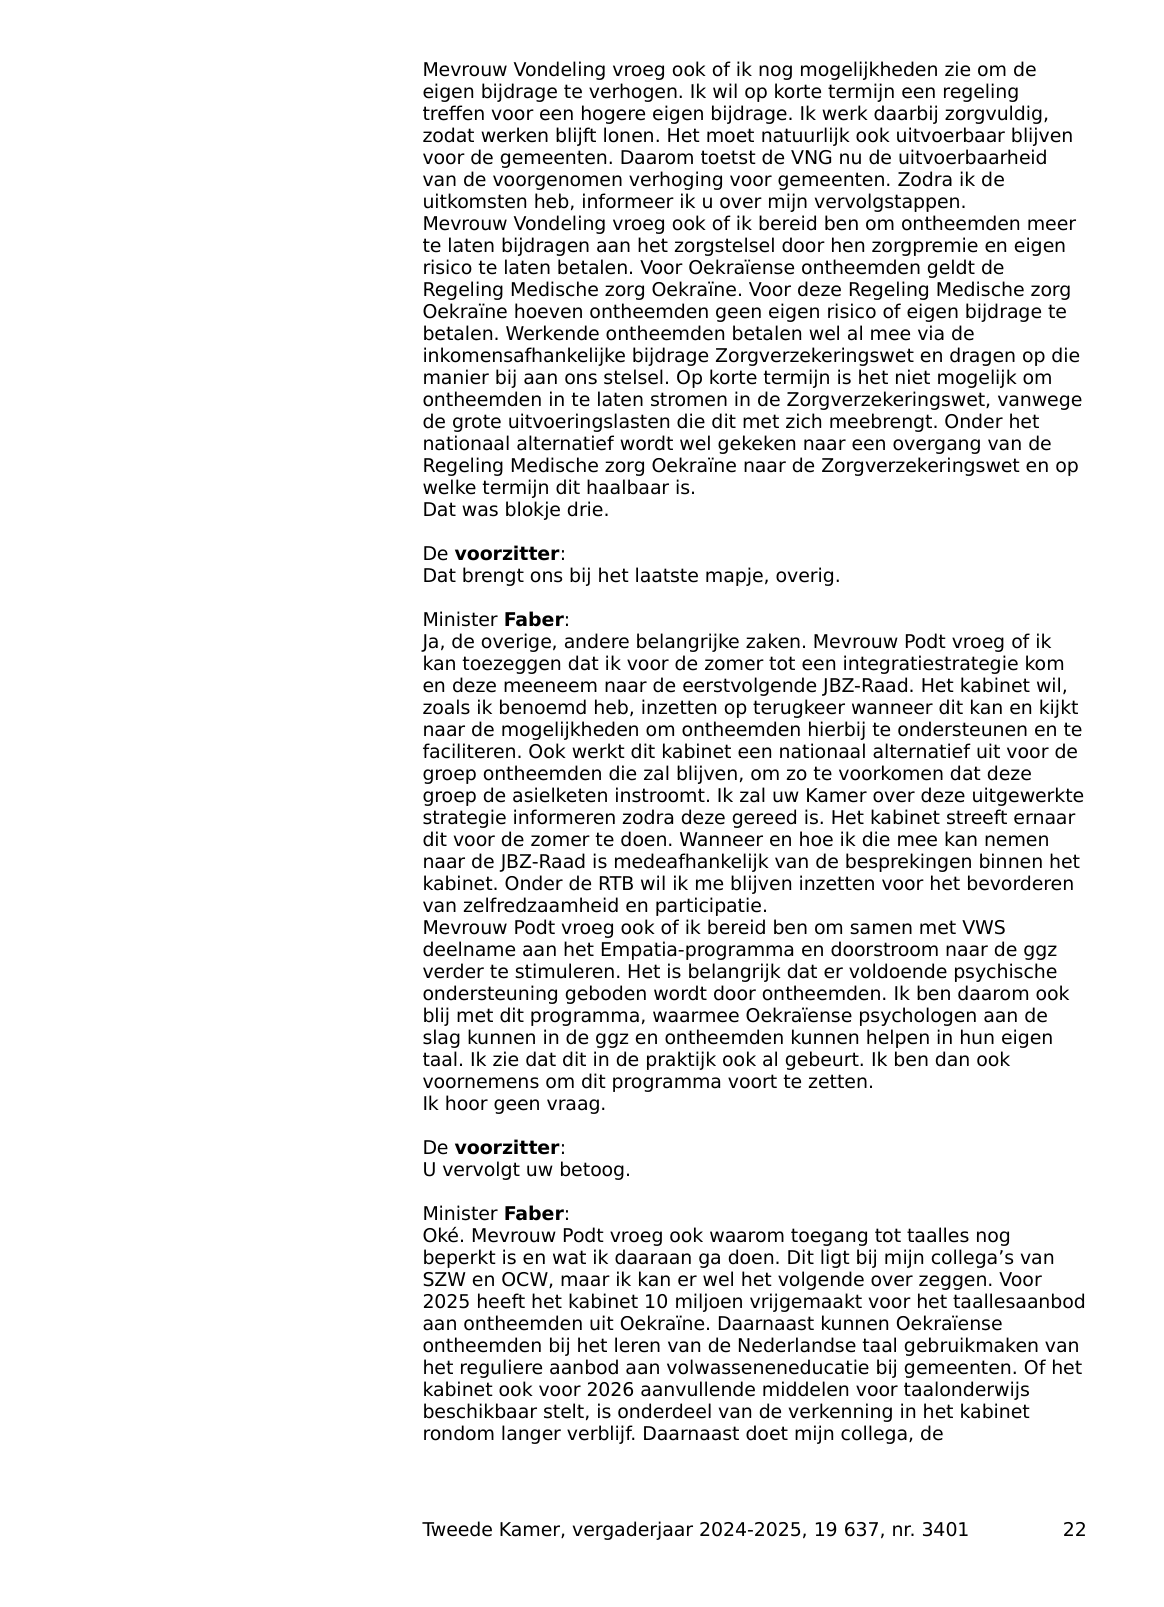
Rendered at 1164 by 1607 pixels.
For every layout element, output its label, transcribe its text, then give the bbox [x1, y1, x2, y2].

text Minister Faber: [422, 1203, 1087, 1225]
text Mevrouw Podt vroeg ook of ik bereid ben om samen met VWS deelname aan het Empatia-programma en doorstroom naar de ggz verder te stimuleren. Het is belangrijk dat er voldoende psychische ondersteuning geboden wordt door ontheemden. Ik ben daarom ook blij met dit programma, waarmee Oekraïense psychologen aan de slag kunnen in de ggz en ontheemden kunnen helpen in hun eigen taal. Ik zie dat dit in de praktijk ook al gebeurt. Ik ben dan ook voornemens om dit programma voort te zetten. [422, 917, 1087, 1092]
text Oké. Mevrouw Podt vroeg ook waarom toegang tot taalles nog beperkt is en wat ik daaraan ga doen. Dit ligt bij mijn collega’s van SZW en OCW, maar ik kan er wel het volgende over zeggen. Voor 2025 heeft het kabinet 10 miljoen vrijgemaakt voor het taallesaanbod aan ontheemden uit Oekraïne. Daarnaast kunnen Oekraïense ontheemden bij het leren van de Nederlandse taal gebruikmaken van het reguliere aanbod aan volwasseneneducatie bij gemeenten. Of het kabinet ook voor 2026 aanvullende middelen voor taalonderwijs beschikbaar stelt, is onderdeel van de verkenning in het kabinet rondom langer verblijf. Daarnaast doet mijn collega, de [422, 1225, 1087, 1444]
text De voorzitter: [422, 1137, 1087, 1159]
text Ja, de overige, andere belangrijke zaken. Mevrouw Podt vroeg of ik kan toezeggen dat ik voor de zomer tot een integratiestrategie kom en deze meeneem naar de eerstvolgende JBZ-Raad. Het kabinet wil, zoals ik benoemd heb, inzetten op terugkeer wanneer dit kan en kijkt naar de mogelijkheden om ontheemden hierbij te ondersteunen en te faciliteren. Ook werkt dit kabinet een nationaal alternatief uit voor de groep ontheemden die zal blijven, om zo te voorkomen dat deze groep de asielketen instroomt. Ik zal uw Kamer over deze uitgewerkte strategie informeren zodra deze gereed is. Het kabinet streeft ernaar dit voor de zomer te doen. Wanneer en hoe ik die mee kan nemen naar de JBZ-Raad is medeafhankelijk van de besprekingen binnen het kabinet. Onder de RTB wil ik me blijven inzetten voor het bevorderen van zelfredzaamheid en participatie. [422, 631, 1087, 917]
text Mevrouw Vondeling vroeg ook of ik bereid ben om ontheemden meer te laten bijdragen aan het zorgstelsel door hen zorgpremie en eigen risico te laten betalen. Voor Oekraïense ontheemden geldt de Regeling Medische zorg Oekraïne. Voor deze Regeling Medische zorg Oekraïne hoeven ontheemden geen eigen risico of eigen bijdrage te betalen. Werkende ontheemden betalen wel al mee via de inkomensafhankelijke bijdrage Zorgverzekeringswet en dragen op die manier bij aan ons stelsel. Op korte termijn is het niet mogelijk om ontheemden in te laten stromen in de Zorgverzekeringswet, vanwege de grote uitvoeringslasten die dit met zich meebrengt. Onder het nationaal alternatief wordt wel gekeken naar een overgang van de Regeling Medische zorg Oekraïne naar de Zorgverzekeringswet en op welke termijn dit haalbaar is. [422, 213, 1087, 499]
text De voorzitter: [422, 543, 1087, 565]
text Ik hoor geen vraag. [422, 1092, 1087, 1114]
text U vervolgt uw betoog. [422, 1159, 1087, 1181]
text Dat brengt ons bij het laatste mapje, overig. [422, 565, 1087, 587]
text Minister Faber: [422, 609, 1087, 631]
text Dat was blokje drie. [422, 499, 1087, 521]
text Mevrouw Vondeling vroeg ook of ik nog mogelijkheden zie om de eigen bijdrage te verhogen. Ik wil op korte termijn een regeling treffen voor een hogere eigen bijdrage. Ik werk daarbij zorgvuldig, zodat werken blijft lonen. Het moet natuurlijk ook uitvoerbaar blijven voor de gemeenten. Daarom toetst de VNG nu de uitvoerbaarheid van de voorgenomen verhoging voor gemeenten. Zodra ik de uitkomsten heb, informeer ik u over mijn vervolgstappen. [422, 59, 1087, 213]
